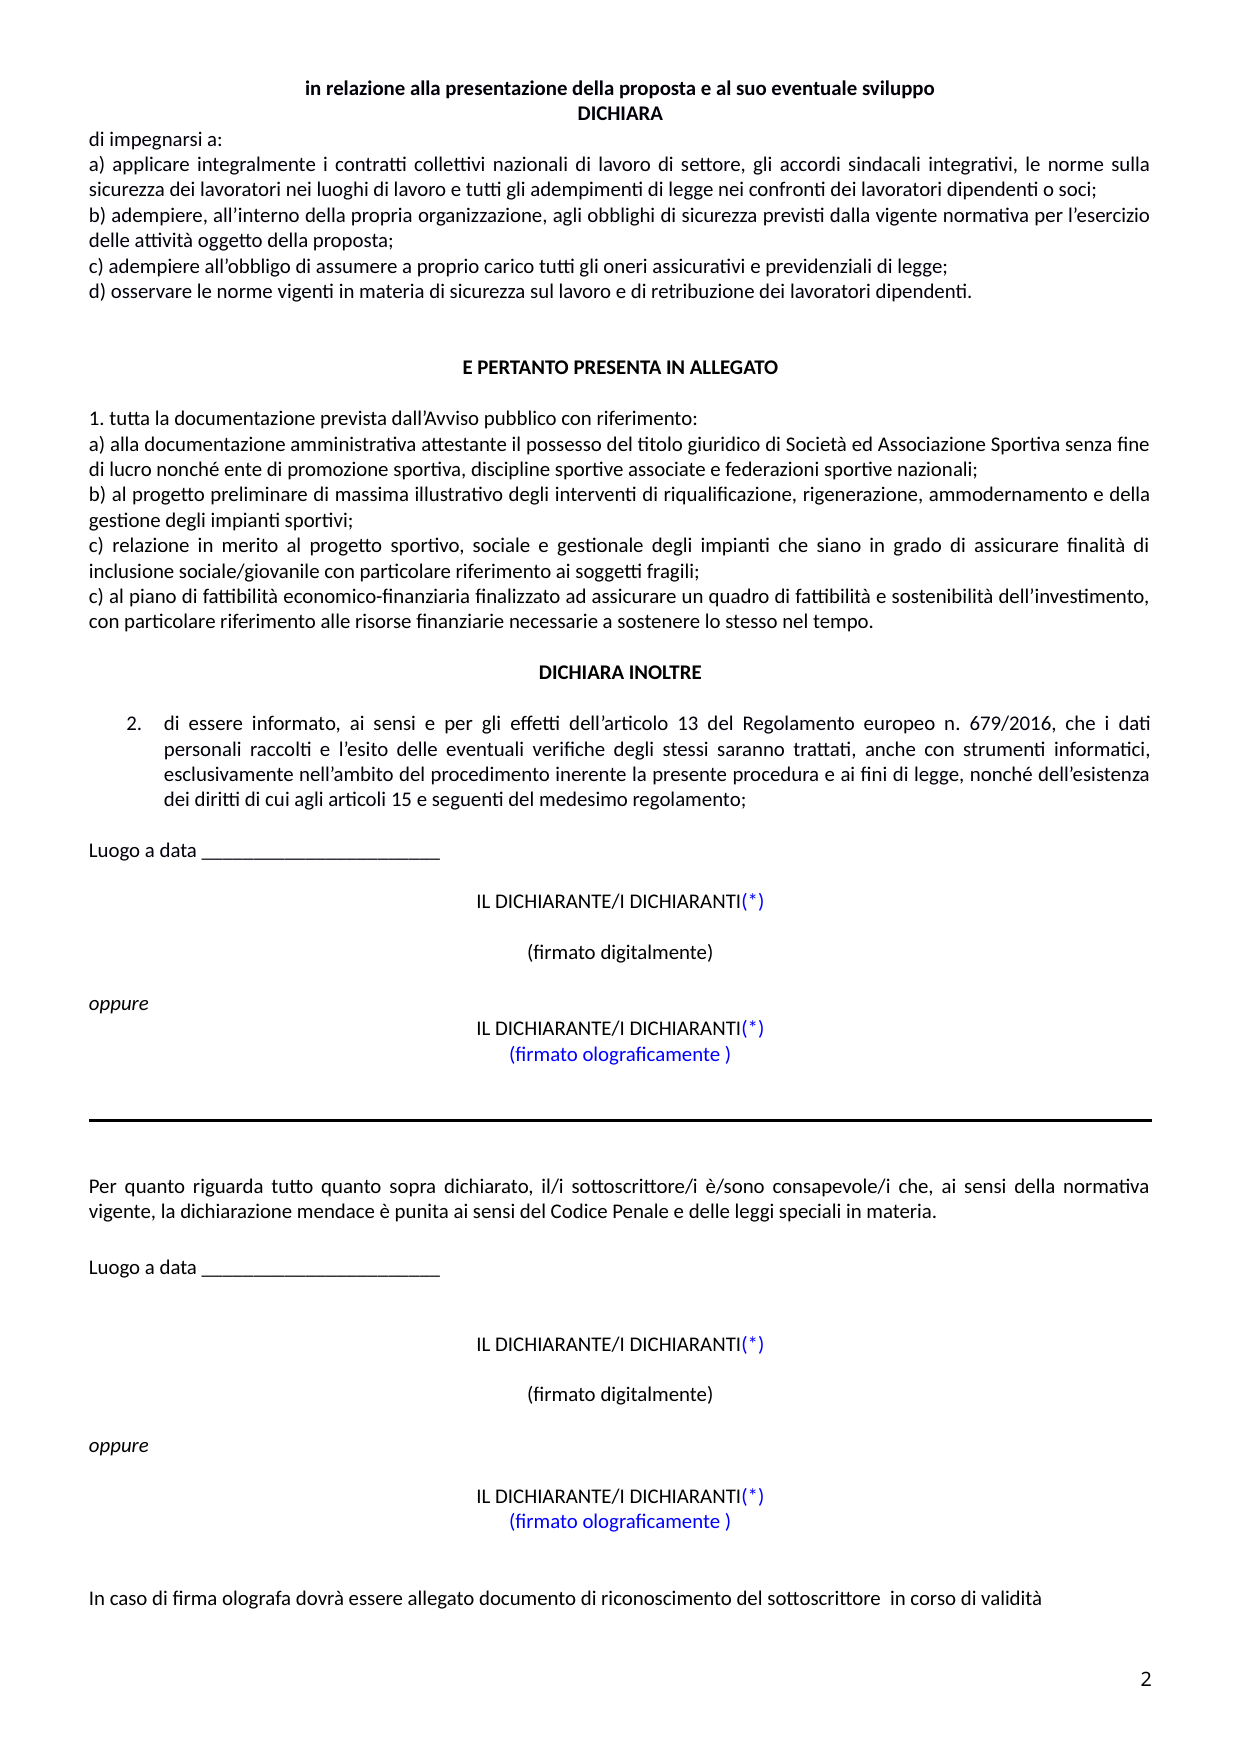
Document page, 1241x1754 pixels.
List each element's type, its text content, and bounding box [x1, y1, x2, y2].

text oppure [89, 1432, 1152, 1458]
text a) alla documentazione amministrativa attestante il possesso del titolo giuridico di Società ed Associazione Sportiva senza fine di lucro nonché ente di promozione sportiva, discipline sportive associate e federazioni sportive nazionali; [89, 431, 1152, 482]
text Luogo a data _______________________ [89, 1254, 1152, 1280]
text Per quanto riguarda tutto quanto sopra dichiarato, il/i sottoscrittore/i è/sono consapevole/i che, ai sensi della normativa vigente, la dichiarazione mendace è punita ai sensi del Codice Penale e delle leggi speciali in materia. [89, 1173, 1152, 1224]
text E PERTANTO PRESENTA IN ALLEGATO [89, 354, 1152, 380]
text oppure [89, 990, 1152, 1015]
text (firmato olograficamente ) [89, 1041, 1152, 1066]
text b) al progetto preliminare di massima illustrativo degli interventi di riqualificazione, rigenerazione, ammodernamento e della gestione degli impianti sportivi; [89, 482, 1152, 532]
text c) adempiere all’obbligo di assumere a proprio carico tutti gli oneri assicurativi e previdenziali di legge; [89, 253, 1152, 278]
text a) applicare integralmente i contratti collettivi nazionali di lavoro di settore, gli accordi sindacali integrativi, le norme sulla sicurezza dei lavoratori nei luoghi di lavoro e tutti gli adempimenti di legge nei confronti dei lavoratori dipendenti o soci; [89, 151, 1152, 202]
text (firmato olograficamente ) [89, 1509, 1152, 1534]
text IL DICHIARANTE/I DICHIARANTI(*) [89, 1015, 1152, 1041]
text d) osservare le norme vigenti in materia di sicurezza sul lavoro e di retribuzione dei lavoratori dipendenti. [89, 278, 1152, 304]
text c) al piano di fattibilità economico-finanziaria finalizzato ad assicurare un quadro di fattibilità e sostenibilità dell’investimento, con particolare riferimento alle risorse finanziarie necessarie a sostenere lo stesso nel tempo. [89, 583, 1152, 634]
text DICHIARA INOLTRE [89, 659, 1152, 685]
text in relazione alla presentazione della proposta e al suo eventuale sviluppo [89, 75, 1152, 100]
text IL DICHIARANTE/I DICHIARANTI(*) [89, 888, 1152, 914]
text (firmato digitalmente) [89, 1382, 1152, 1407]
text c) relazione in merito al progetto sportivo, sociale e gestionale degli impianti che siano in grado di assicurare finalità di inclusione sociale/giovanile con particolare riferimento ai soggetti fragili; [89, 532, 1152, 583]
text IL DICHIARANTE/I DICHIARANTI(*) [89, 1331, 1152, 1356]
text (firmato digitalmente) [89, 939, 1152, 964]
text b) adempiere, all’interno della propria organizzazione, agli obblighi di sicurezza previsti dalla vigente normativa per l’esercizio delle attività oggetto della proposta; [89, 202, 1152, 253]
text IL DICHIARANTE/I DICHIARANTI(*) [89, 1483, 1152, 1509]
text di impegnarsi a: [89, 126, 1152, 151]
text Luogo a data _______________________ [89, 837, 1152, 863]
text DICHIARA [89, 100, 1152, 126]
text 1. tutta la documentazione prevista dall’Avviso pubblico con riferimento: [89, 405, 1152, 431]
text In caso di firma olografa dovrà essere allegato documento di riconoscimento del sottoscrittore in corso di validità [89, 1585, 1152, 1610]
list di essere informato, ai sensi e per gli effetti dell’articolo 13 del Regolamento europeo n. 679/2016, che i dati personali raccolti e l’esito delle eventuali verifiche degli stessi saranno trattati, anche con strumenti informatici, esclusivamente nell’ambito del procedimento inerente la presente procedura e ai fini di legge, nonché dell’esistenza dei diritti di cui agli articoli 15 e seguenti del medesimo regolamento; [126, 710, 1152, 812]
